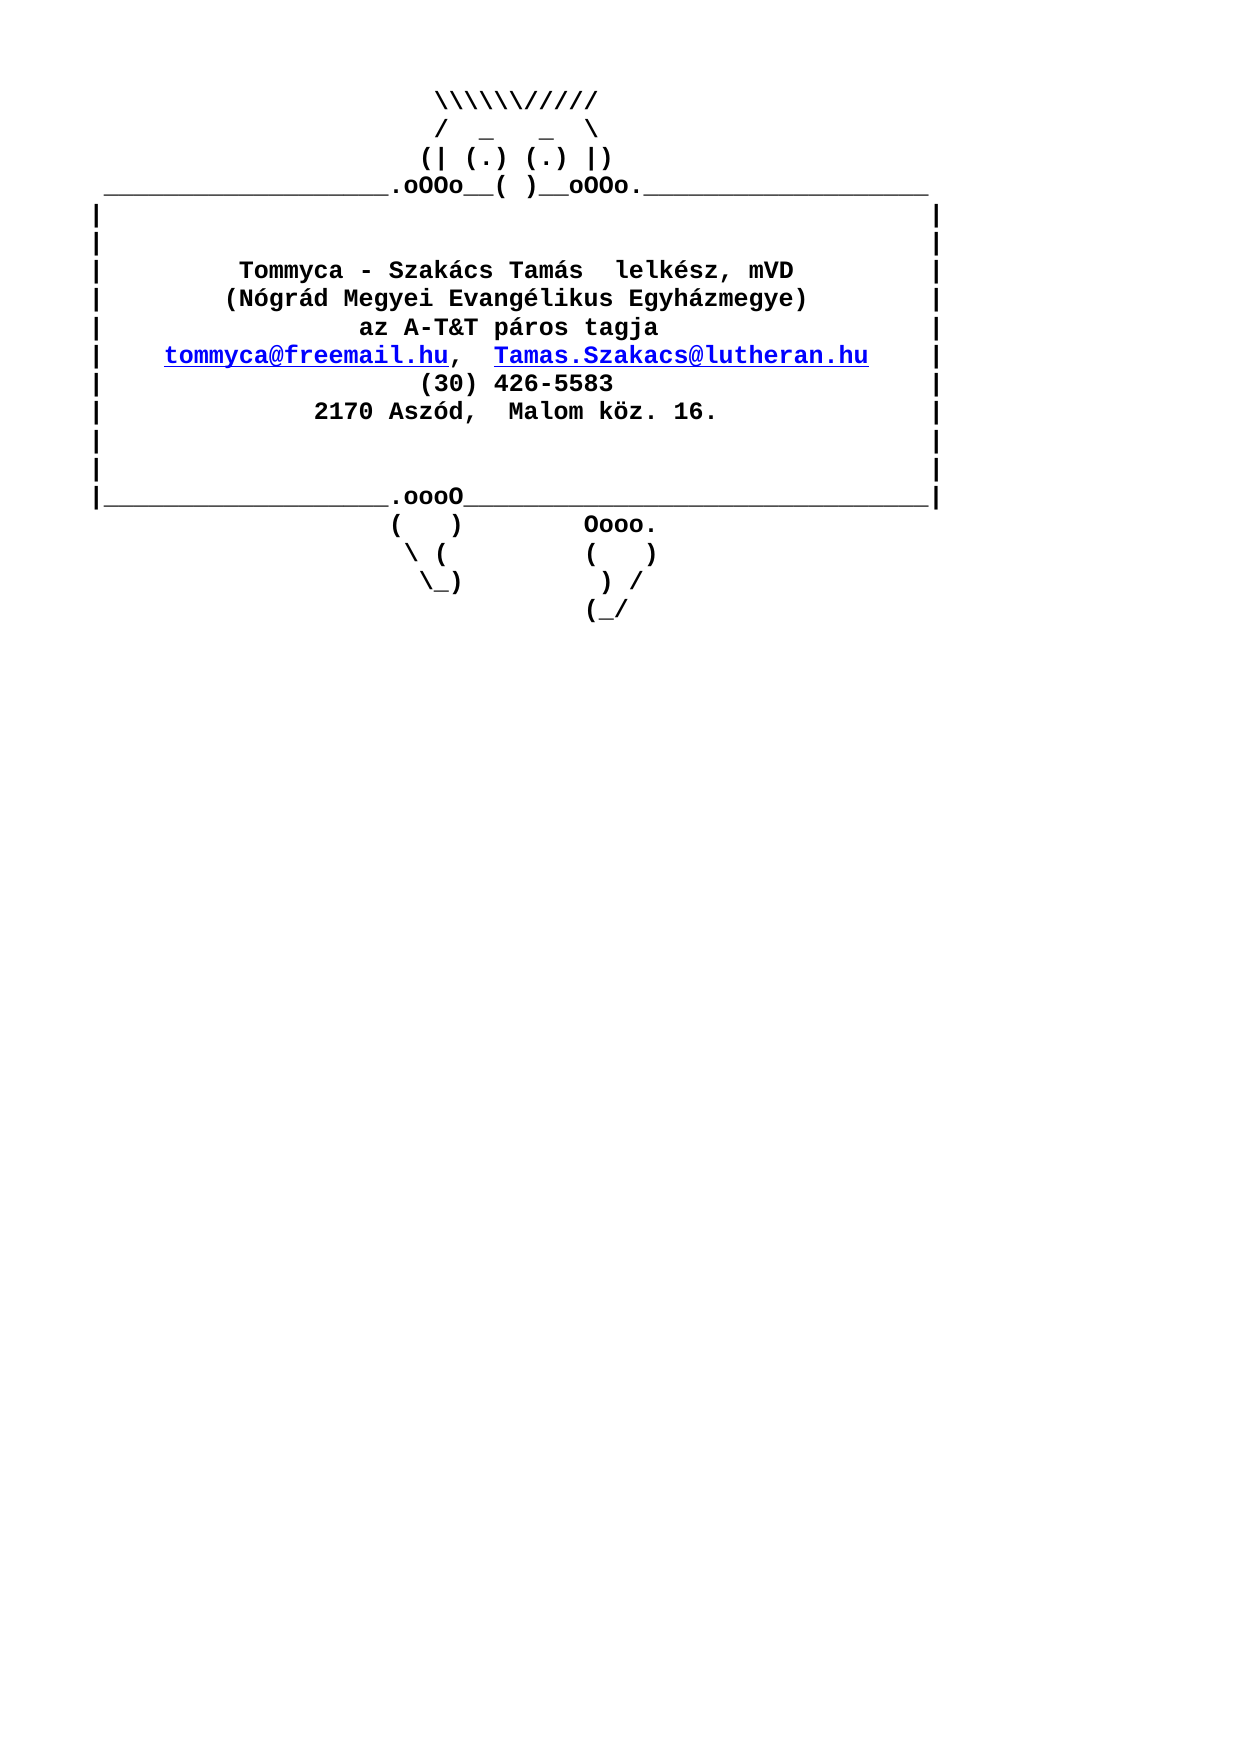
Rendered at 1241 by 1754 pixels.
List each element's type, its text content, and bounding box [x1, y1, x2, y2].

text \\\\\\///// / _ _ \ (| (.) (.) |) ___________________.oOOo__( )__oOOo.___________________ | | | | | Tommyca - Szakács Tamás lelkész, mVD | | (Nógrád Megyei Evangélikus Egyházmegye) | | az A-T&T páros tagja | | tommyca@freemail.hu, Tamas.Szakacs@lutheran.hu | | (30) 426-5583 | | 2170 Aszód, Malom köz. 16. | | | | | |___________________.oooO_______________________________| ( ) Oooo. \ ( ( ) \_) ) / (_/ [88, 88, 1152, 625]
